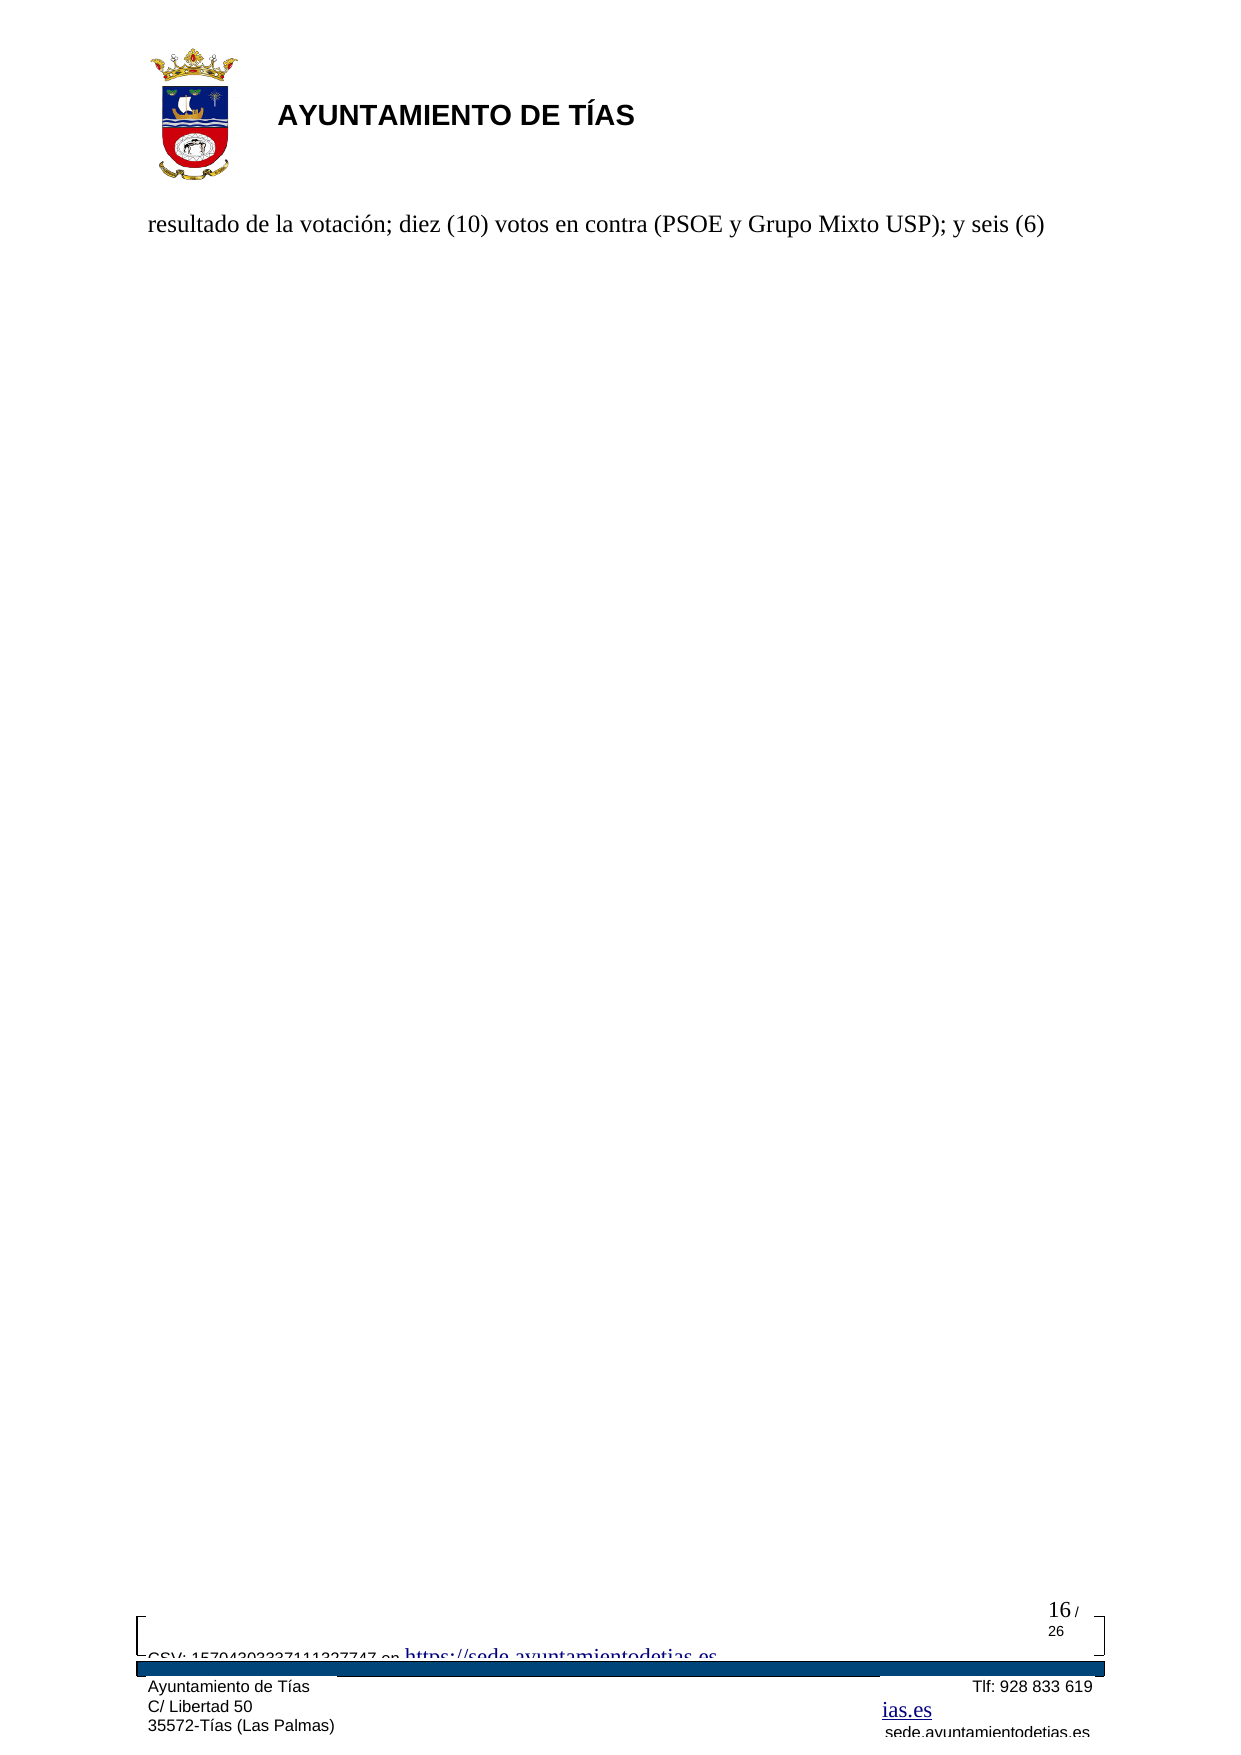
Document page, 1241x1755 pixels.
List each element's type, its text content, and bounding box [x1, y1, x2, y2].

text resultado de la votación; diez (10) votos en contra (PSOE y Grupo Mixto USP); y seis (6) [148, 209, 1093, 237]
